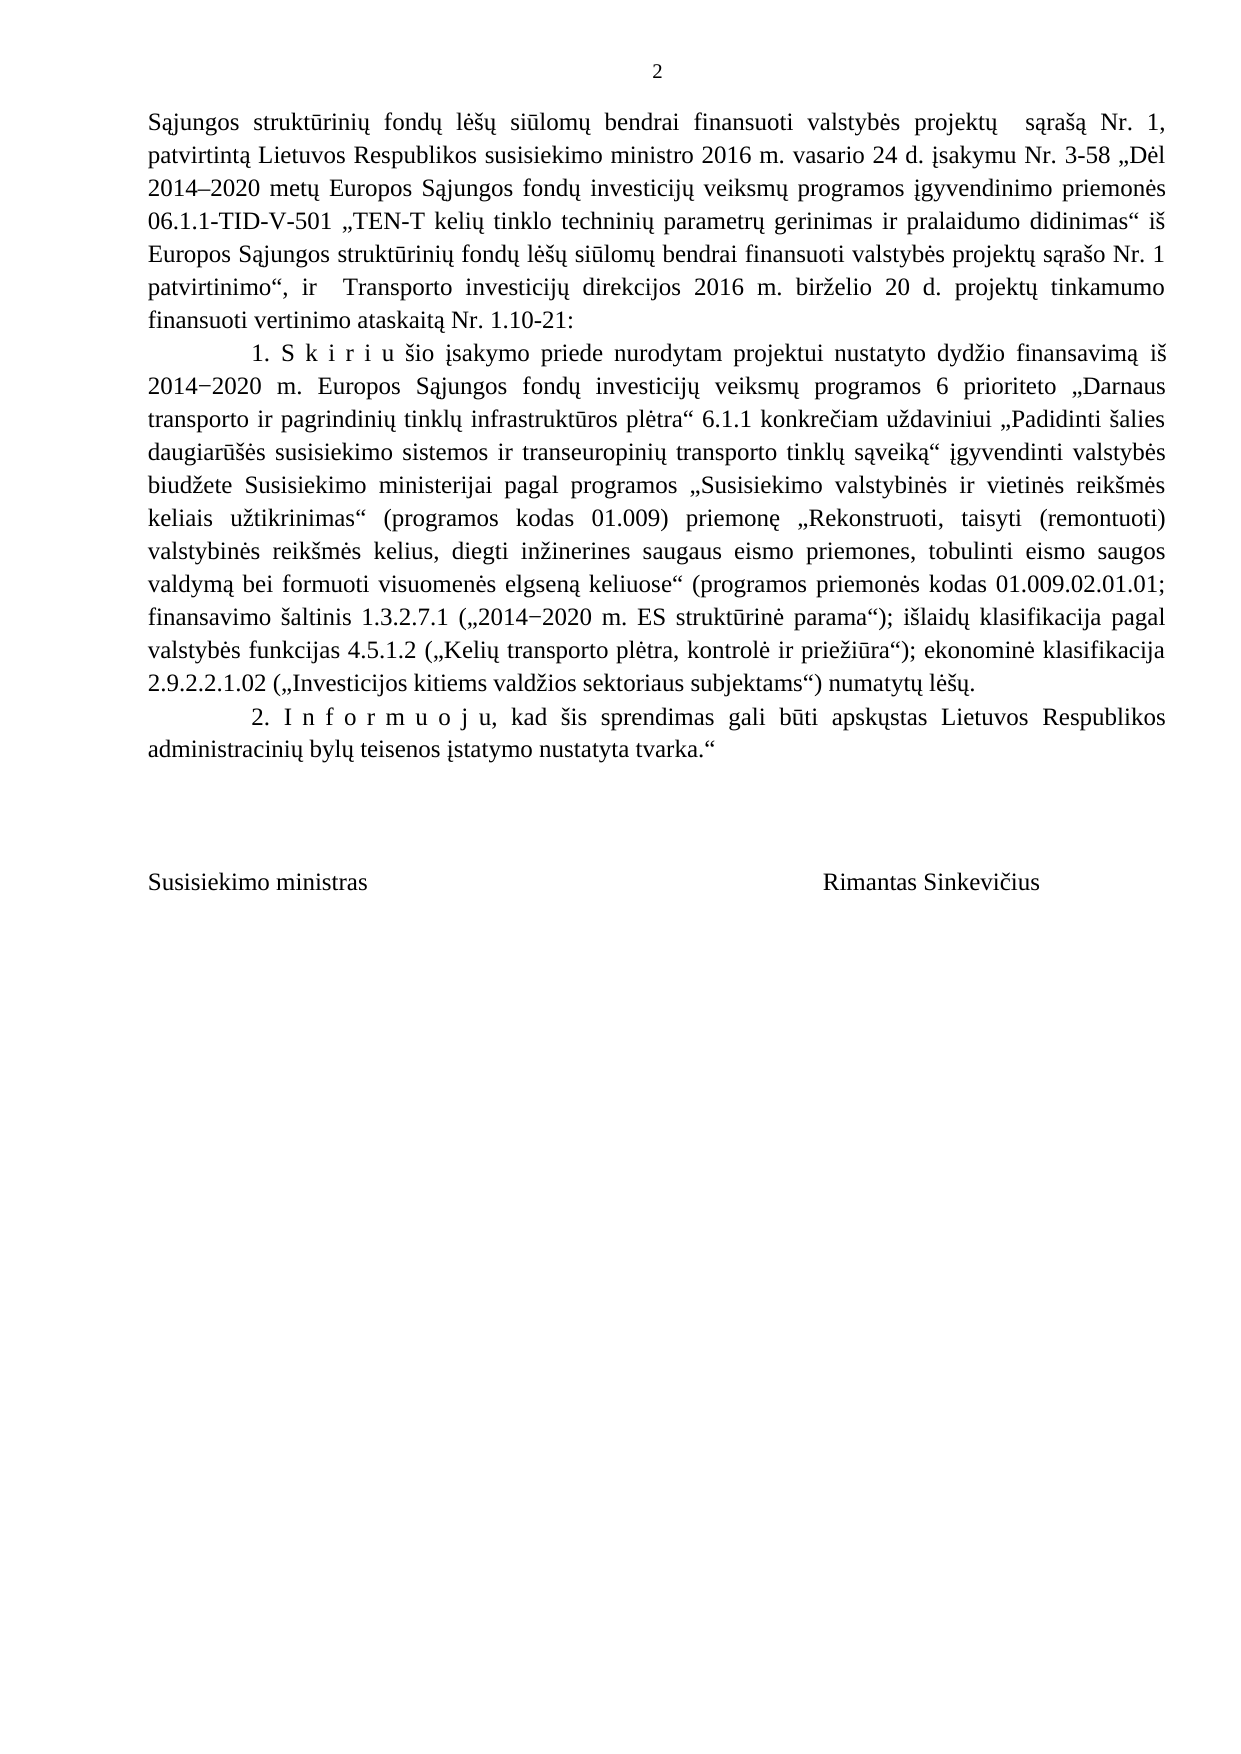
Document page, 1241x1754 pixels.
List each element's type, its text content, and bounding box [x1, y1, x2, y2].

text 2. Informuoju, kad šis sprendimas gali būti apskųstas Lietuvos Respublikos administracinių bylų teisenos įstatymo nustatyta tvarka.“ [148, 702, 1167, 763]
text Susisiekimo ministras Rimantas Sinkevičius [148, 867, 1167, 895]
text Sąjungos struktūrinių fondų lėšų siūlomų bendrai finansuoti valstybės projektų sąrašą Nr. 1, patvirtintą Lietuvos Respublikos susisiekimo ministro 2016 m. vasario 24 d. įsakymu Nr. 3-58 „Dėl 2014–2020 metų Europos Sąjungos fondų investicijų veiksmų programos įgyvendinimo priemonės 06.1.1-TID-V-501 „TEN-T kelių tinklo techninių parametrų gerinimas ir pralaidumo didinimas“ iš Europos Sąjungos struktūrinių fondų lėšų siūlomų bendrai finansuoti valstybės projektų sąrašo Nr. 1 patvirtinimo“, ir Transporto investicijų direkcijos 2016 m. birželio 20 d. projektų tinkamumo finansuoti vertinimo ataskaitą Nr. 1.10-21: [148, 107, 1167, 334]
text 1. Skiriu šio įsakymo priede nurodytam projektui nustatyto dydžio finansavimą iš 2014−2020 m. Europos Sąjungos fondų investicijų veiksmų programos 6 prioriteto „Darnaus transporto ir pagrindinių tinklų infrastruktūros plėtra“ 6.1.1 konkrečiam uždaviniui „Padidinti šalies daugiarūšės susisiekimo sistemos ir transeuropinių transporto tinklų sąveiką“ įgyvendinti valstybės biudžete Susisiekimo ministerijai pagal programos „Susisiekimo valstybinės ir vietinės reikšmės keliais užtikrinimas“ (programos kodas 01.009) priemonę „Rekonstruoti, taisyti (remontuoti) valstybinės reikšmės kelius, diegti inžinerines saugaus eismo priemones, tobulinti eismo saugos valdymą bei formuoti visuomenės elgseną keliuose“ (programos priemonės kodas 01.009.02.01.01; finansavimo šaltinis 1.3.2.7.1 („2014−2020 m. ES struktūrinė parama“); išlaidų klasifikacija pagal valstybės funkcijas 4.5.1.2 („Kelių transporto plėtra, kontrolė ir priežiūra“); ekonominė klasifikacija 2.9.2.2.1.02 („Investicijos kitiems valdžios sektoriaus subjektams“) numatytų lėšų. [148, 338, 1167, 697]
